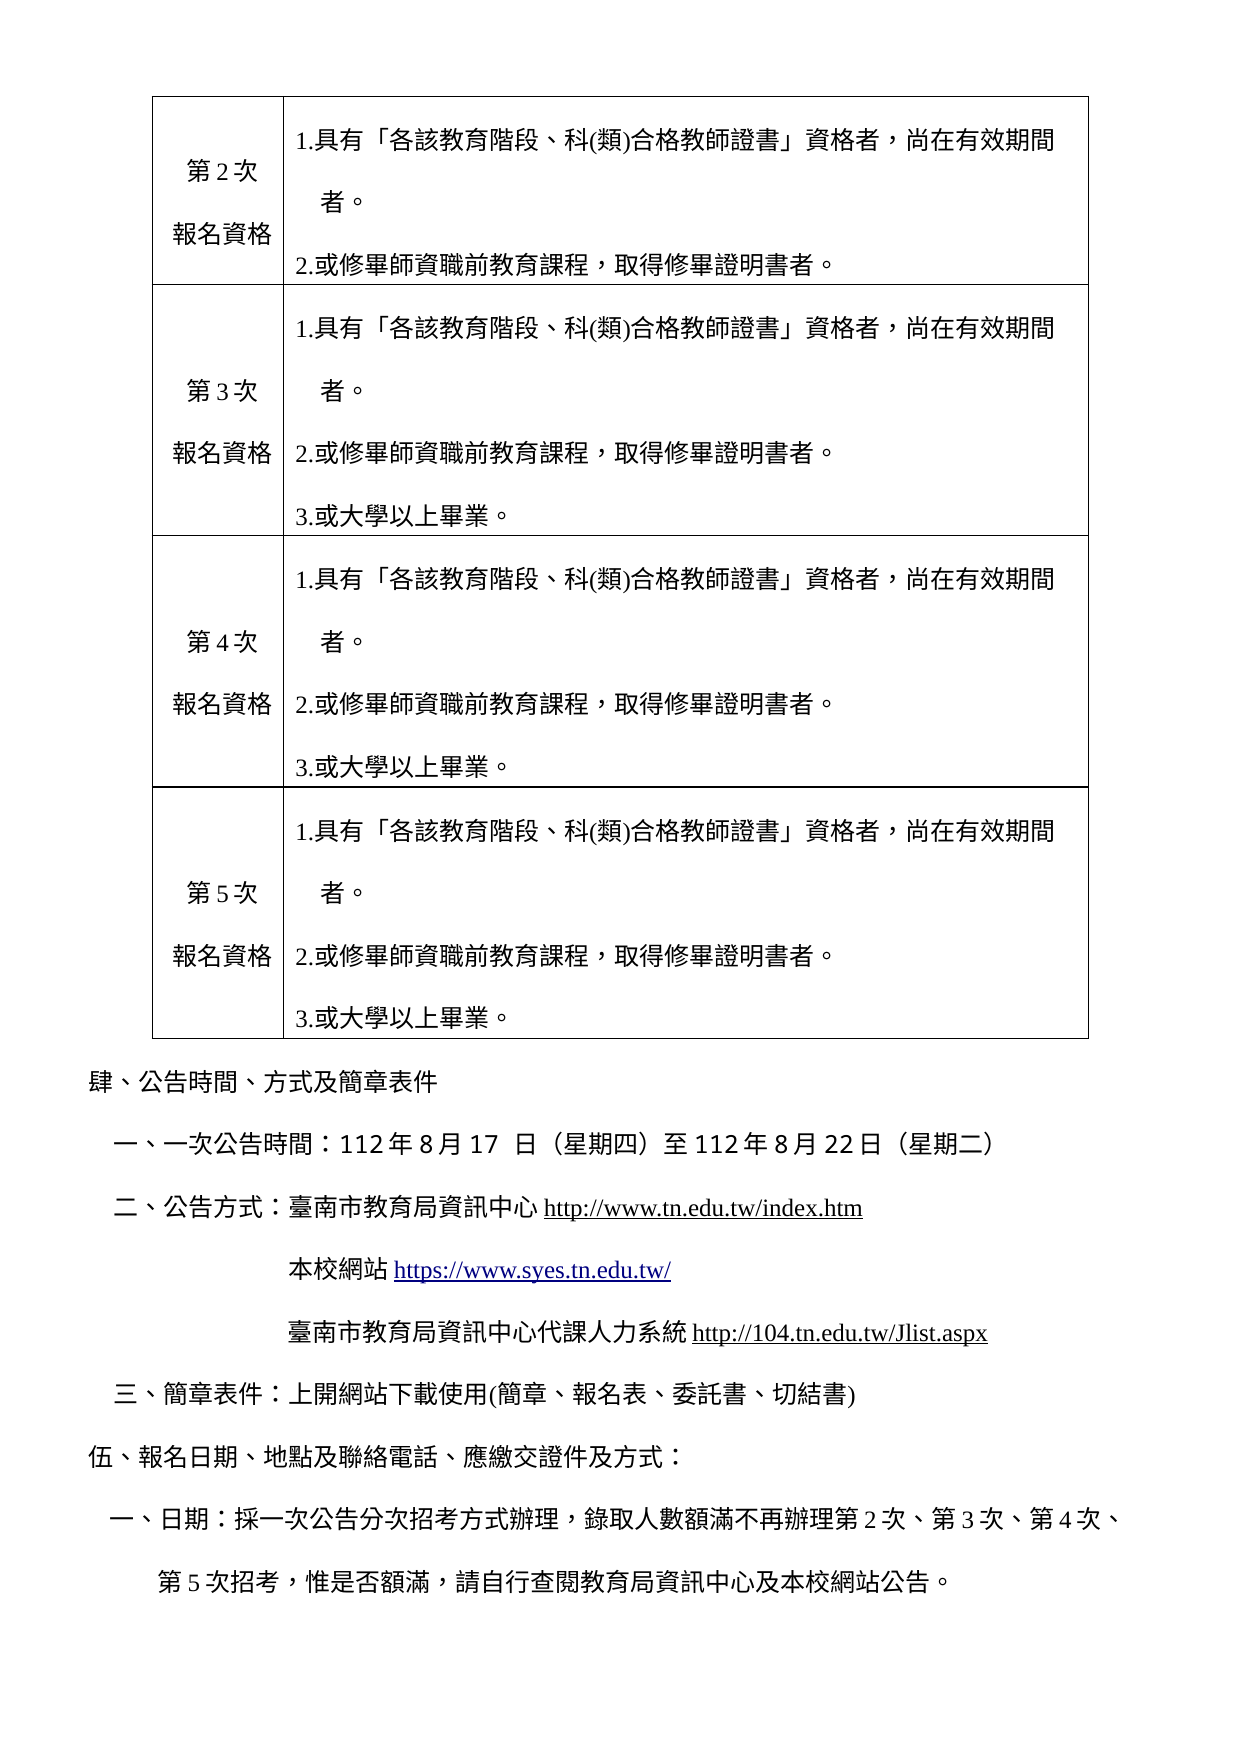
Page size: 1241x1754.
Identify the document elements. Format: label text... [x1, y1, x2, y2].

table_cell 1.具有「各該教育階段、科(類)合格教師證書」資格者，尚在有效期間者。 2.或修畢師資職前教育課程，取得修畢證明書者。 3.或大學以上畢業。 [284, 788, 1088, 1037]
text 伍、報名日期、地點及聯絡電話、應繳交證件及方式： [89, 1413, 1152, 1476]
table_cell 第3次 報名資格 [153, 285, 283, 535]
text 本校網站https://www.syes.tn.edu.tw/ [89, 1226, 1152, 1288]
list 肆、公告時間、方式及簡章表件 [89, 1038, 1152, 1101]
table_cell 1.具有「各該教育階段、科(類)合格教師證書」資格者，尚在有效期間者。 2.或修畢師資職前教育課程，取得修畢證明書者。 [284, 97, 1088, 284]
table_cell 1.具有「各該教育階段、科(類)合格教師證書」資格者，尚在有效期間者。 2.或修畢師資職前教育課程，取得修畢證明書者。 3.或大學以上畢業。 [284, 285, 1088, 535]
text 一、一次公告時間：112年8月17 日（星期四）至112年8月22日（星期二） [89, 1101, 1152, 1163]
text 一、日期：採一次公告分次招考方式辦理，錄取人數額滿不再辦理第2次、第3次、第4次、 [109, 1476, 1152, 1538]
text 三、簡章表件：上開網站下載使用(簡章、報名表、委託書、切結書) [89, 1351, 1152, 1413]
text 二、公告方式：臺南市教育局資訊中心http://www.tn.edu.tw/index.htm [89, 1163, 1152, 1226]
table_cell 第2次 報名資格 [153, 97, 283, 284]
table_cell 第5次 報名資格 [153, 788, 283, 1037]
table_cell 第4次 報名資格 [153, 536, 283, 786]
text 第5次招考，惟是否額滿，請自行查閱教育局資訊中心及本校網站公告。 [89, 1538, 1152, 1601]
text 臺南市教育局資訊中心代課人力系統http://104.tn.edu.tw/Jlist.aspx [89, 1288, 1152, 1351]
table_cell 1.具有「各該教育階段、科(類)合格教師證書」資格者，尚在有效期間者。 2.或修畢師資職前教育課程，取得修畢證明書者。 3.或大學以上畢業。 [284, 536, 1088, 786]
